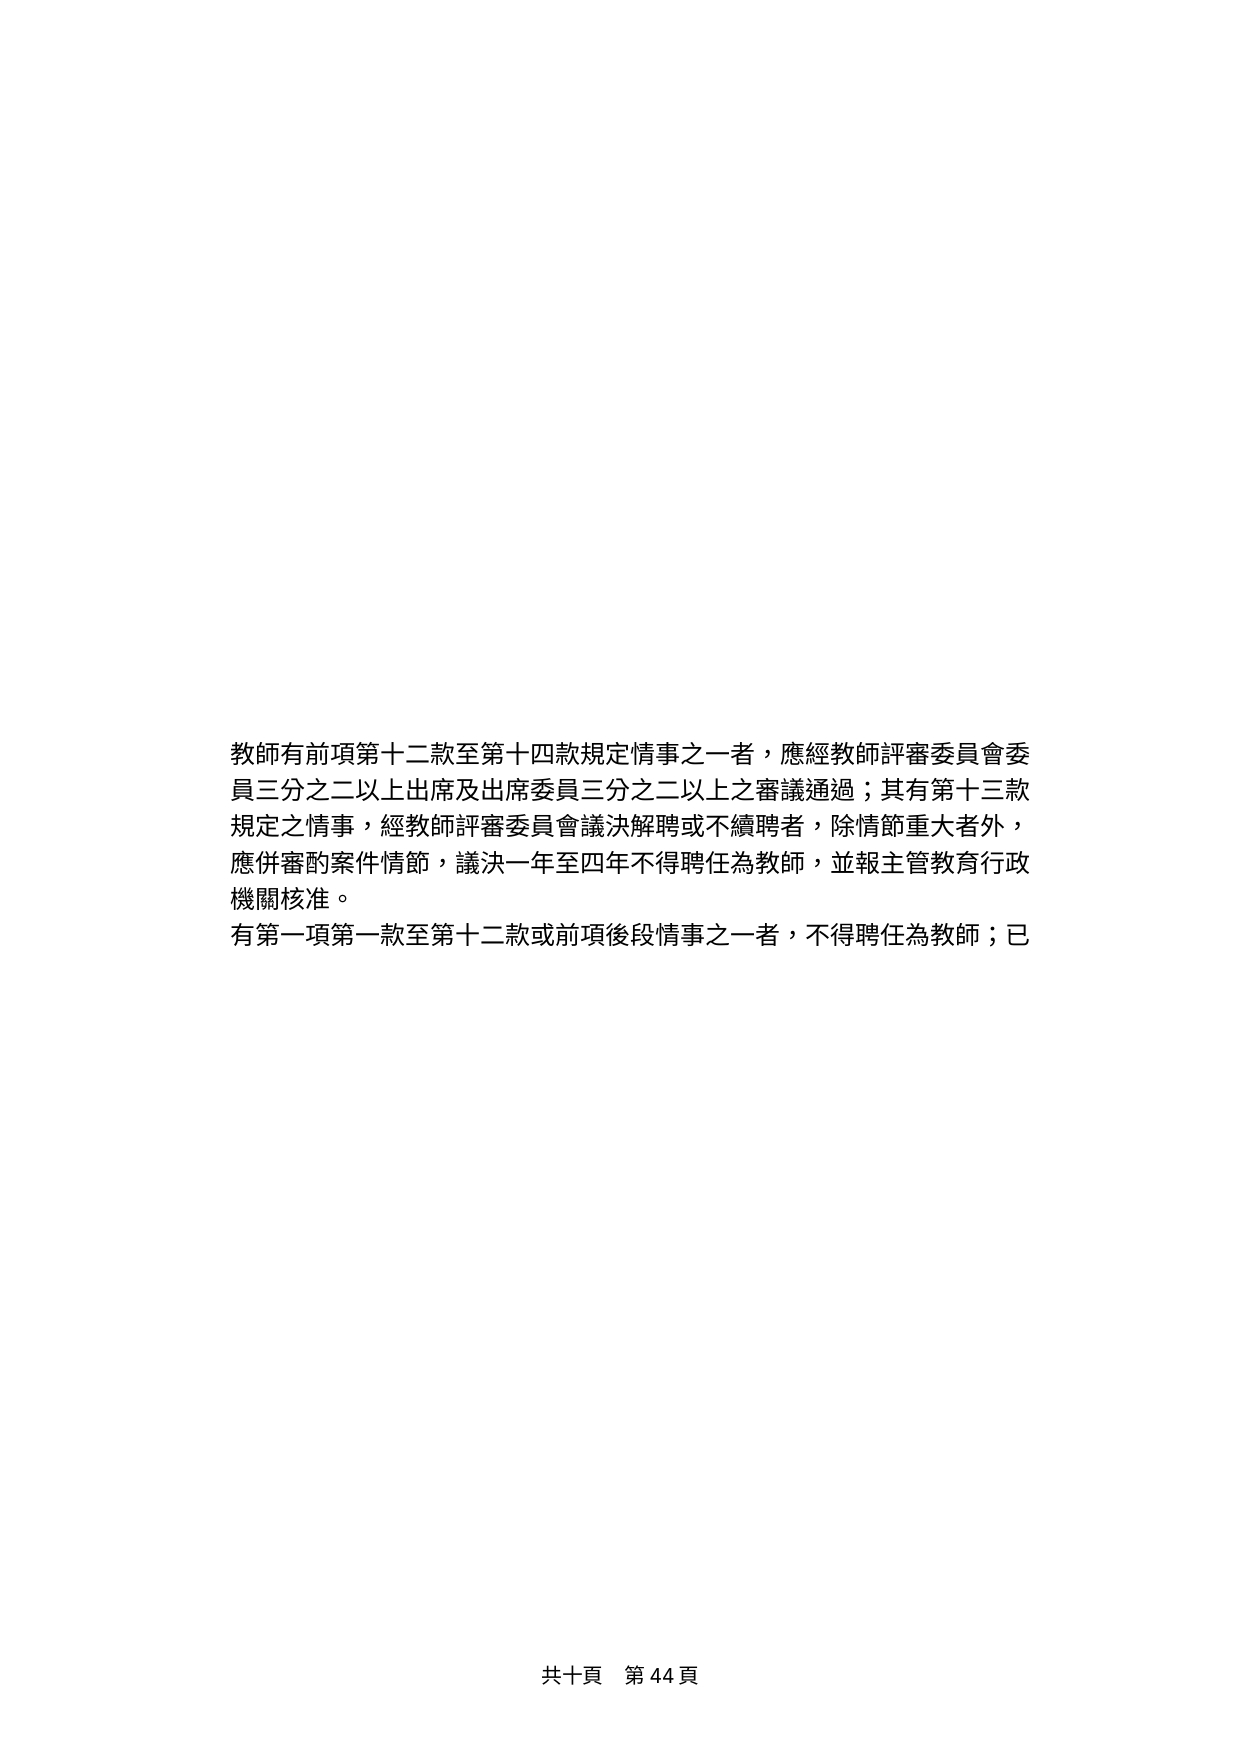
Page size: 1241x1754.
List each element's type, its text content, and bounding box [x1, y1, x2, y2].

text 教師有前項第十二款至第十四款規定情事之一者，應經教師評審委員會委 [118, 734, 1122, 771]
text 規定之情事，經教師評審委員會議決解聘或不續聘者，除情節重大者外， [118, 807, 1122, 843]
text 應併審酌案件情節，議決一年至四年不得聘任為教師，並報主管教育行政 [118, 843, 1122, 879]
text 機關核准。 [118, 879, 1122, 916]
text 有第一項第一款至第十二款或前項後段情事之一者，不得聘任為教師；已 [118, 916, 1122, 952]
text 員三分之二以上出席及出席委員三分之二以上之審議通過；其有第十三款 [118, 771, 1122, 807]
